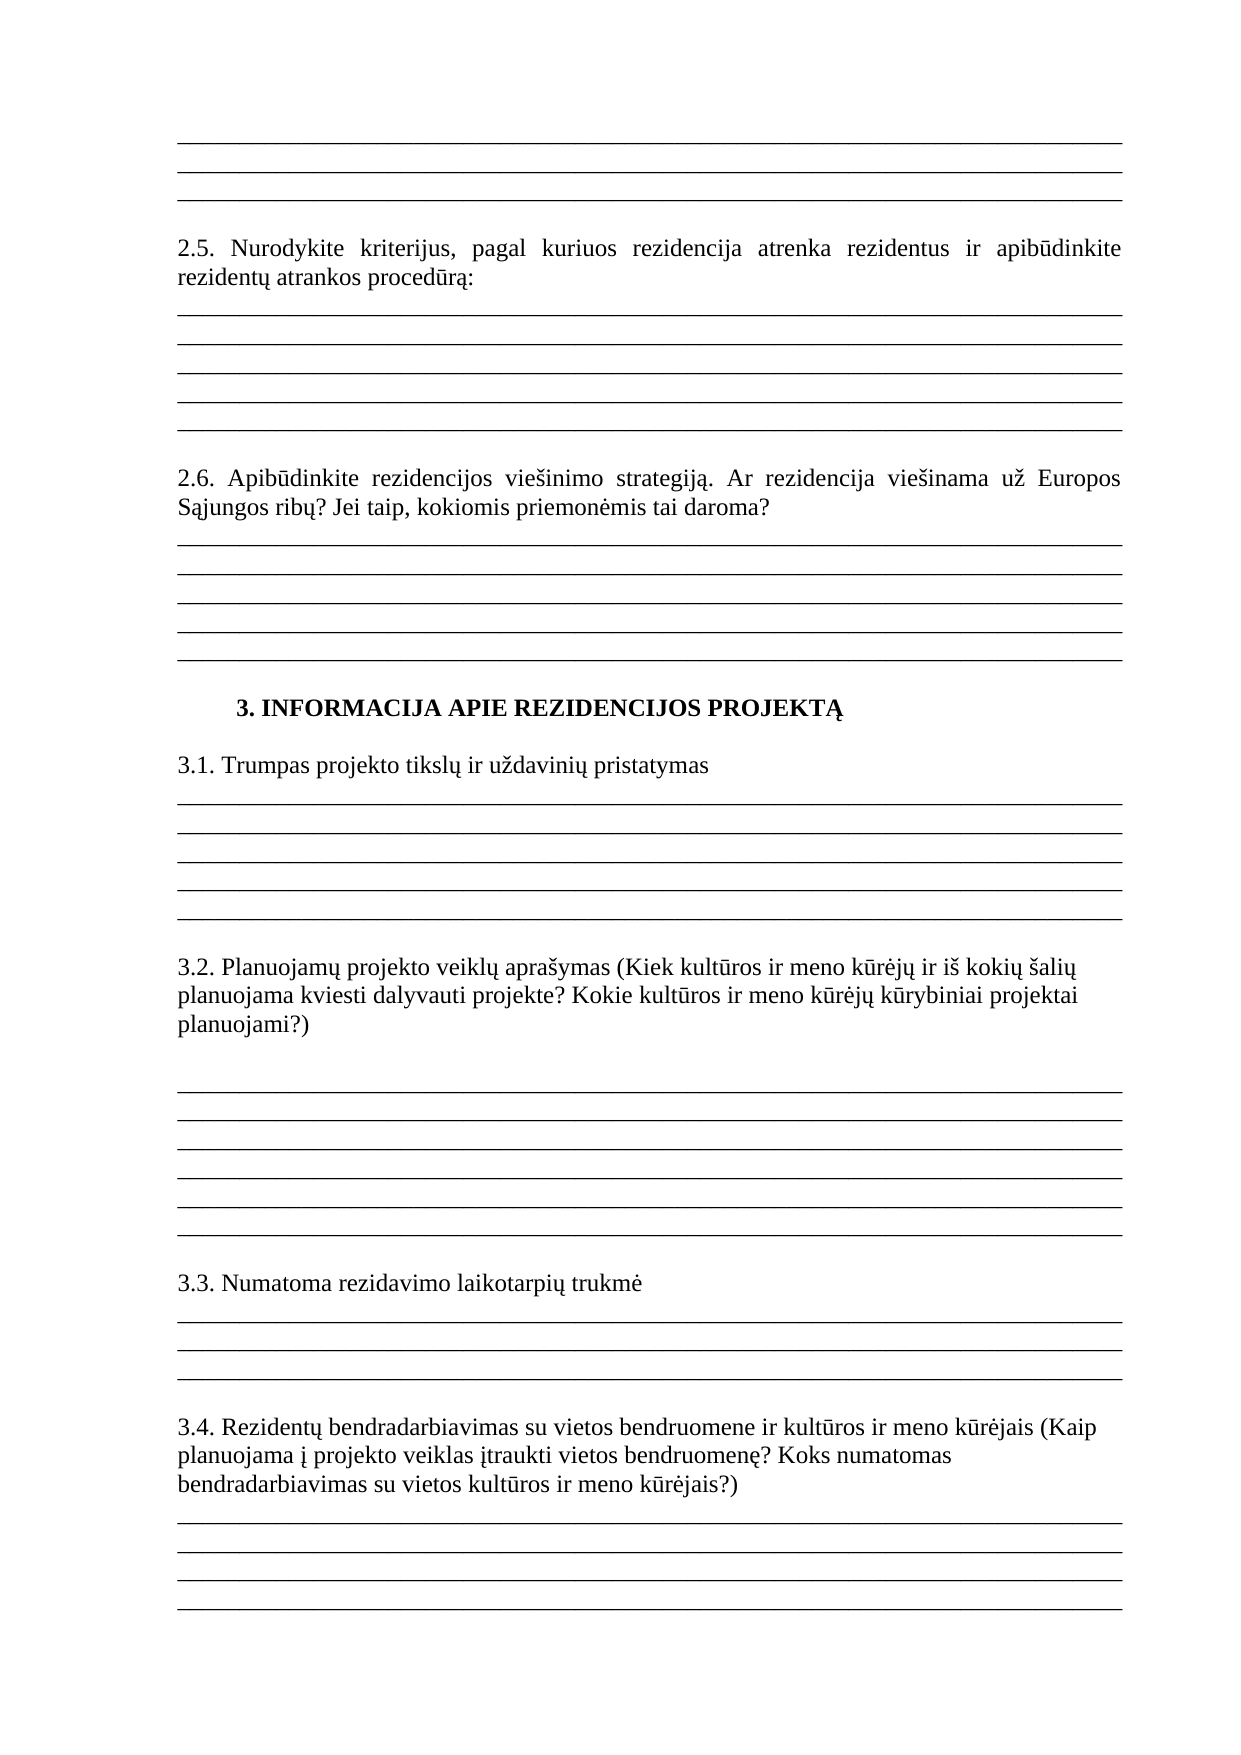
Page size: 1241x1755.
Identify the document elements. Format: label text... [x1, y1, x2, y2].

text _ [177, 636, 1122, 660]
text _ [177, 319, 1122, 344]
text _ [177, 521, 1122, 545]
text _ [177, 1354, 1122, 1379]
text _ [177, 894, 1122, 919]
text _ [177, 1527, 1122, 1552]
text _ [177, 291, 1122, 315]
text _ [177, 607, 1122, 632]
text _ [177, 1584, 1122, 1609]
text _ [177, 1182, 1122, 1207]
text 3.2. Planuojamų projekto veiklų aprašymas (Kiek kultūros ir meno kūrėjų ir iš kokių šalių planuojama kviesti dalyvauti projekte? Kokie kultūros ir meno kūrėjų kūrybiniai projektai planuojami?) [177, 952, 1122, 1038]
text 2.5. Nurodykite kriterijus, pagal kuriuos rezidencija atrenka rezidentus ir apibūdinkite rezidentų atrankos procedūrą: [177, 233, 1122, 291]
text _ [177, 549, 1122, 574]
text _ [177, 779, 1122, 804]
text _ [177, 866, 1122, 890]
text _ [177, 118, 1122, 143]
text _ [177, 1153, 1122, 1178]
text _ [177, 1096, 1122, 1120]
text _ [177, 1556, 1122, 1580]
text _ [177, 348, 1122, 373]
text _ [177, 578, 1122, 603]
text 3. INFORMACIJA APIE REZIDENCIJOS PROJEKTĄ [177, 693, 1122, 722]
text _ [177, 377, 1122, 402]
text _ [177, 176, 1122, 200]
text _ [177, 1067, 1122, 1092]
text 3.4. Rezidentų bendradarbiavimas su vietos bendruomene ir kultūros ir meno kūrėjais (Kaip planuojama į projekto veiklas įtraukti vietos bendruomenę? Koks numatomas bendradarbiavimas su vietos kultūros ir meno kūrėjais?) [177, 1412, 1122, 1498]
text _ [177, 147, 1122, 172]
text 2.6. Apibūdinkite rezidencijos viešinimo strategiją. Ar rezidencija viešinama už Europos Sąjungos ribų? Jei taip, kokiomis priemonėmis tai daroma? [177, 463, 1122, 521]
text _ [177, 1326, 1122, 1350]
text _ [177, 406, 1122, 430]
text _ [177, 808, 1122, 833]
text 3.3. Numatoma rezidavimo laikotarpių trukmė [177, 1268, 1122, 1297]
text _ [177, 1498, 1122, 1523]
text _ [177, 1211, 1122, 1235]
text 3.1. Trumpas projekto tikslų ir uždavinių pristatymas [177, 751, 1122, 779]
text _ [177, 1124, 1122, 1149]
text _ [177, 1297, 1122, 1322]
text _ [177, 837, 1122, 862]
